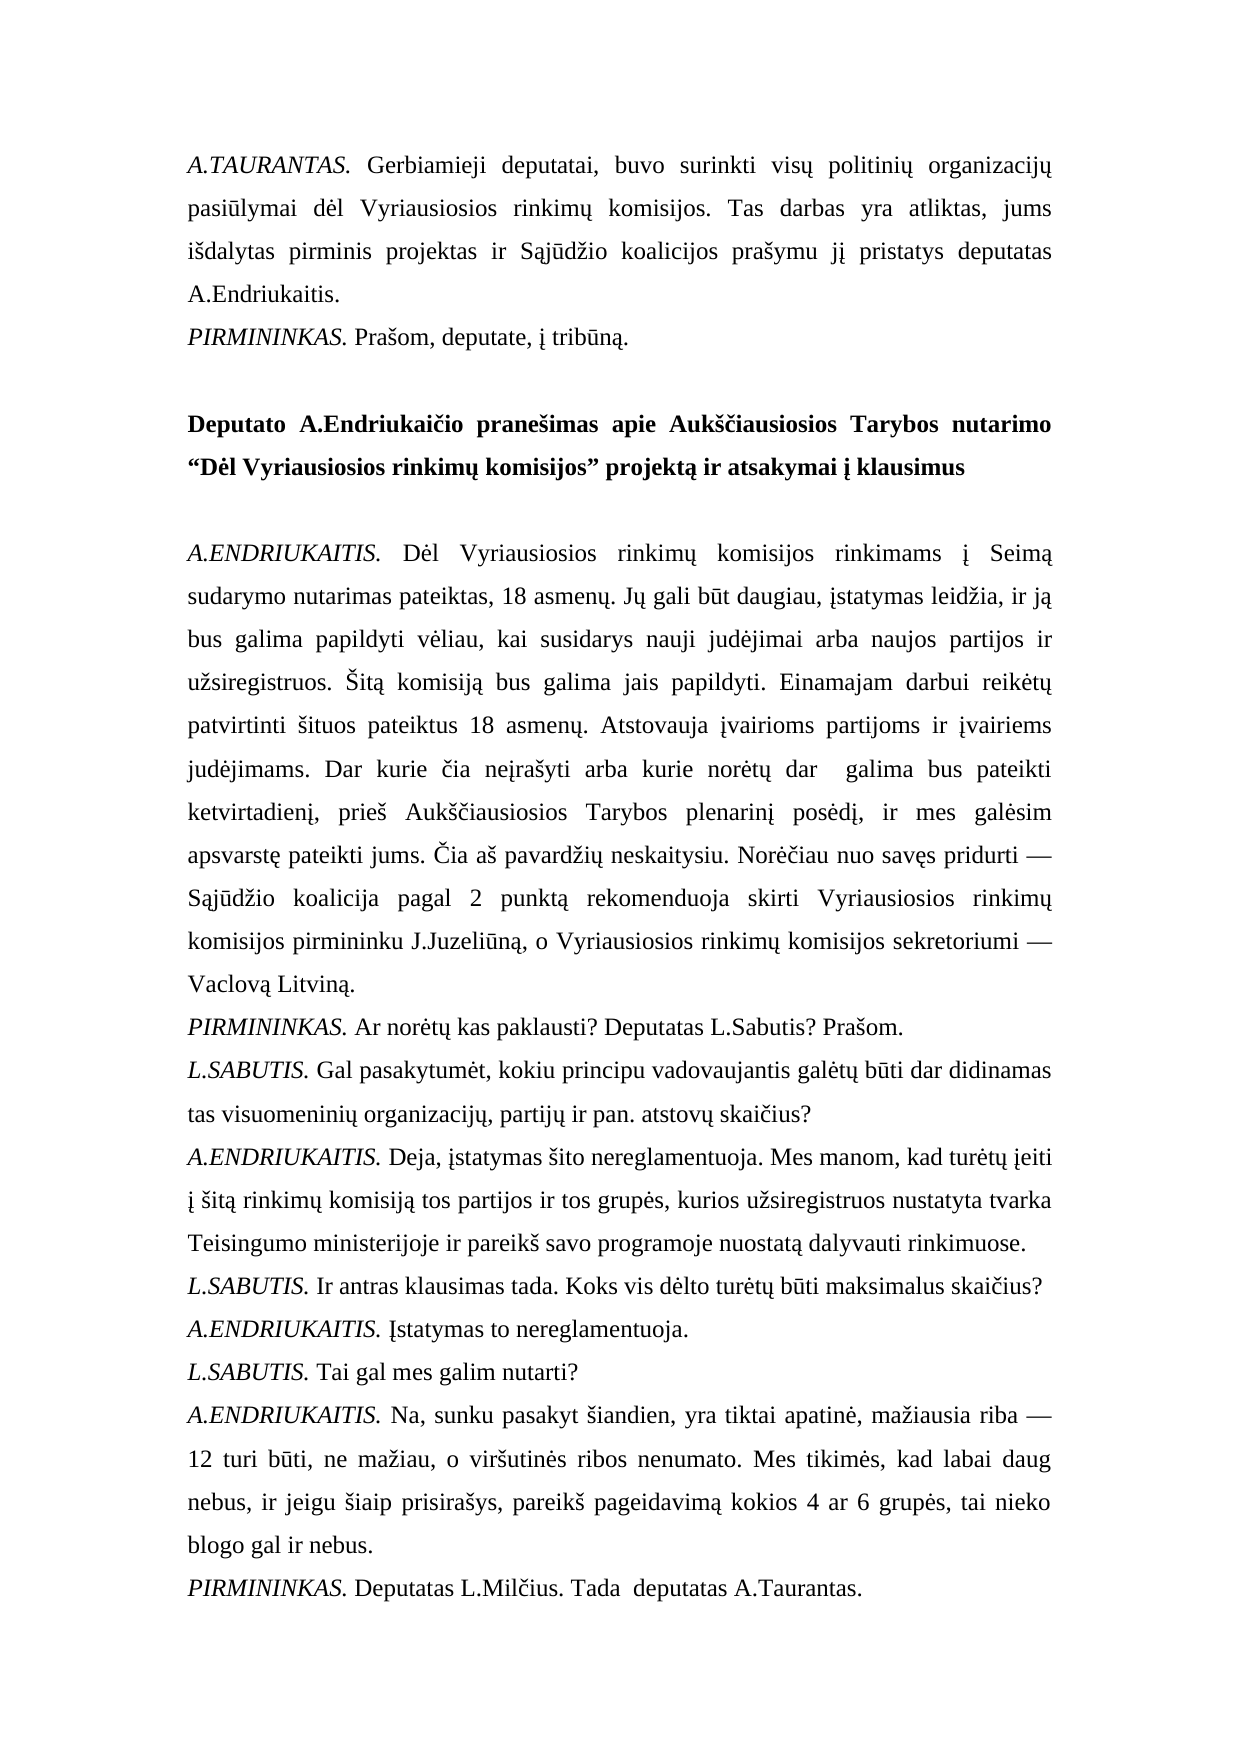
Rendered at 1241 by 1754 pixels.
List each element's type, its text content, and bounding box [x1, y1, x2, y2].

text A.ENDRIUKAITIS. Deja, įstatymas šito nereglamentuoja. Mes manom, kad turėtų įeiti į šitą rinkimų komisiją tos partijos ir tos grupės, kurios užsiregistruos nustatyta tvarka Teisingumo ministerijoje ir pareikš savo programoje nuostatą dalyvauti rinkimuose. [187, 1142, 1053, 1257]
text PIRMININKAS. Ar norėtų kas paklausti? Deputatas L.Sabutis? Prašom. [187, 1012, 1053, 1041]
text PIRMININKAS. Deputatas L.Milčius. Tada deputatas A.Taurantas. [187, 1573, 1053, 1602]
text A.ENDRIUKAITIS. Įstatymas to nereglamentuoja. [187, 1314, 1053, 1343]
text L.SABUTIS. Ir antras klausimas tada. Koks vis dėlto turėtų būti maksimalus skaičius? [187, 1271, 1053, 1300]
text L.SABUTIS. Gal pasakytumėt, kokiu principu vadovaujantis galėtų būti dar didinamas tas visuomeninių organizacijų, partijų ir pan. atstovų skaičius? [187, 1056, 1053, 1127]
text A.ENDRIUKAITIS. Dėl Vyriausiosios rinkimų komisijos rinkimams į Seimą sudarymo nutarimas pateiktas, 18 asmenų. Jų gali būt daugiau, įstatymas leidžia, ir ją bus galima papildyti vėliau, kai susidarys nauji judėjimai arba naujos partijos ir užsiregistruos. Šitą komisiją bus galima jais papildyti. Einamajam darbui reikėtų patvirtinti šituos pateiktus 18 asmenų. Atstovauja įvairioms partijoms ir įvairiems judėjimams. Dar kurie čia neįrašyti arba kurie norėtų dar galima bus pateikti ketvirtadienį, prieš Aukščiausiosios Tarybos plenarinį posėdį, ir mes galėsim apsvarstę pateikti jums. Čia aš pavardžių neskaitysiu. Norėčiau nuo savęs pridurti — Sąjūdžio koalicija pagal 2 punktą rekomenduoja skirti Vyriausiosios rinkimų komisijos pirmininku J.Juzeliūną, o Vyriausiosios rinkimų komisijos sekretoriumi — Vaclovą Litviną. [187, 538, 1053, 998]
text L.SABUTIS. Tai gal mes galim nutarti? [187, 1357, 1053, 1386]
text PIRMININKAS. Prašom, deputate, į tribūną. [187, 322, 1053, 351]
text A.TAURANTAS. Gerbiamieji deputatai, buvo surinkti visų politinių organizacijų pasiūlymai dėl Vyriausiosios rinkimų komisijos. Tas darbas yra atliktas, jums išdalytas pirminis projektas ir Sąjūdžio koalicijos prašymu jį pristatys deputatas A.Endriukaitis. [187, 150, 1053, 308]
text Deputato A.Endriukaičio pranešimas apie Aukščiausiosios Tarybos nutarimo “Dėl Vyriausiosios rinkimų komisijos” projektą ir atsakymai į klausimus [187, 409, 1053, 481]
text A.ENDRIUKAITIS. Na, sunku pasakyt šiandien, yra tiktai apatinė, mažiausia riba — 12 turi būti, ne mažiau, o viršutinės ribos nenumato. Mes tikimės, kad labai daug nebus, ir jeigu šiaip prisirašys, pareikš pageidavimą kokios 4 ar 6 grupės, tai nieko blogo gal ir nebus. [187, 1401, 1053, 1559]
